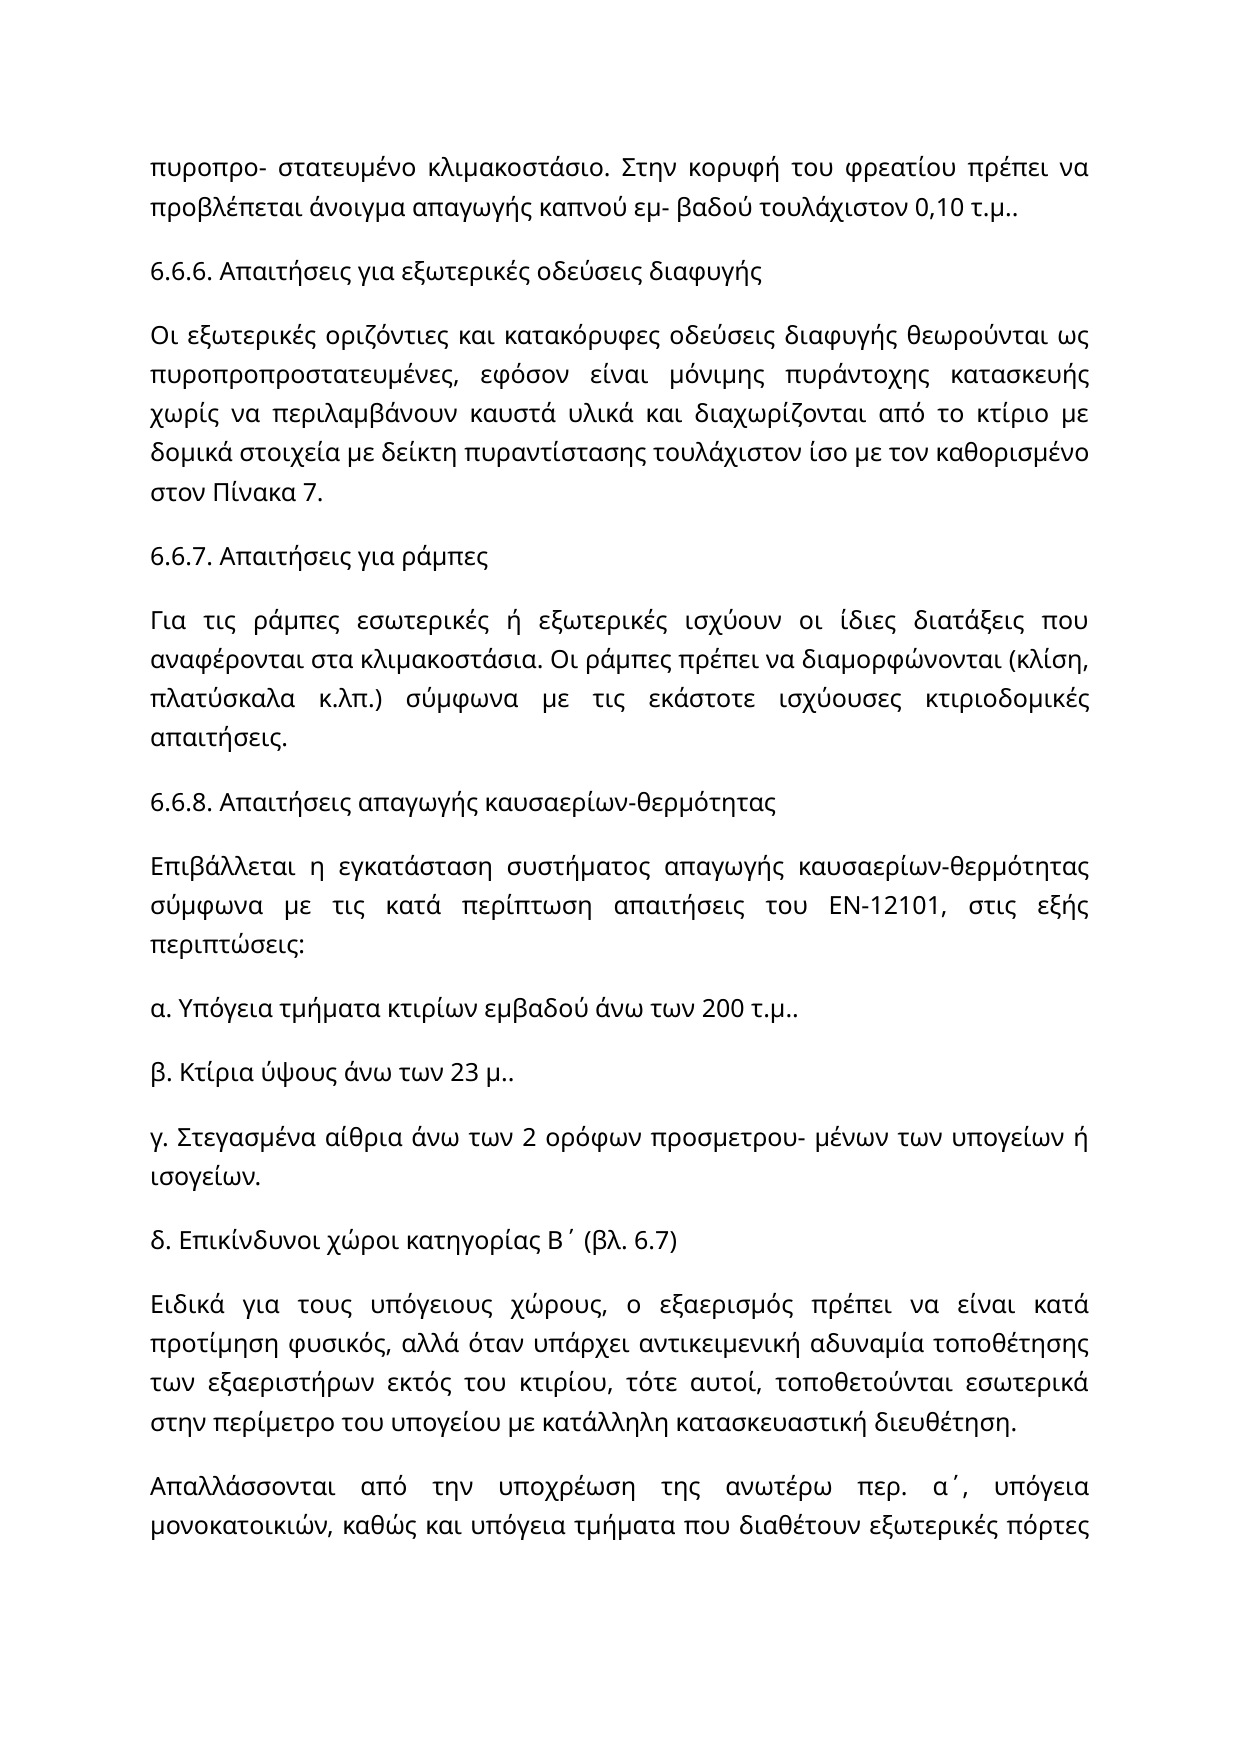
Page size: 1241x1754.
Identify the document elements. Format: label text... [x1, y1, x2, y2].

text 6.6.8. Απαιτήσεις απαγωγής καυσαερίων-θερμότητας [150, 784, 1090, 818]
text πυροπρο- στατευμένο κλιμακοστάσιο. Στην κορυφή του φρεατίου πρέπει να προβλέπεται άνοιγμα απαγωγής καπνού εμ- βαδού τουλάχιστον 0,10 τ.μ.. [150, 150, 1090, 223]
text Ειδικά για τους υπόγειους χώρους, ο εξαερισμός πρέπει να είναι κατά προτίμηση φυσικός, αλλά όταν υπάρχει αντικειμενική αδυναμία τοποθέτησης των εξαεριστήρων εκτός του κτιρίου, τότε αυτοί, τοποθετούνται εσωτερικά στην περίμετρο του υπογείου με κατάλληλη κατασκευαστική διευθέτηση. [150, 1287, 1090, 1438]
text Επιβάλλεται η εγκατάσταση συστήματος απαγωγής καυσαερίων-θερμότητας σύμφωνα με τις κατά περίπτωση απαιτήσεις του EN-12101, στις εξής περιπτώσεις: [150, 848, 1090, 961]
text Απαλλάσσονται από την υποχρέωση της ανωτέρω περ. α΄, υπόγεια μονοκατοικιών, καθώς και υπόγεια τμήματα που διαθέτουν εξωτερικές πόρτες [150, 1468, 1090, 1542]
text α. Υπόγεια τμήματα κτιρίων εμβαδού άνω των 200 τ.μ.. [150, 991, 1090, 1025]
text 6.6.7. Απαιτήσεις για ράμπες [150, 538, 1090, 572]
text δ. Επικίνδυνοι χώροι κατηγορίας Β΄ (βλ. 6.7) [150, 1222, 1090, 1257]
text Για τις ράμπες εσωτερικές ή εξωτερικές ισχύουν οι ίδιες διατάξεις που αναφέρονται στα κλιμακοστάσια. Οι ράμπες πρέπει να διαμορφώνονται (κλίση, πλατύσκαλα κ.λπ.) σύμφωνα με τις εκάστοτε ισχύουσες κτιριοδομικές απαιτήσεις. [150, 602, 1090, 754]
text 6.6.6. Απαιτήσεις για εξωτερικές οδεύσεις διαφυγής [150, 253, 1090, 287]
text Οι εξωτερικές οριζόντιες και κατακόρυφες οδεύσεις διαφυγής θεωρούνται ως πυροπροπροστατευμένες, εφόσον είναι μόνιμης πυράντοχης κατασκευής χωρίς να περιλαμβάνουν καυστά υλικά και διαχωρίζονται από το κτίριο με δομικά στοιχεία με δείκτη πυραντίστασης τουλάχιστον ίσο με τον καθορισμένο στον Πίνακα 7. [150, 317, 1090, 508]
text β. Κτίρια ύψους άνω των 23 μ.. [150, 1055, 1090, 1089]
text γ. Στεγασμένα αίθρια άνω των 2 ορόφων προσμετρου- μένων των υπογείων ή ισογείων. [150, 1119, 1090, 1192]
